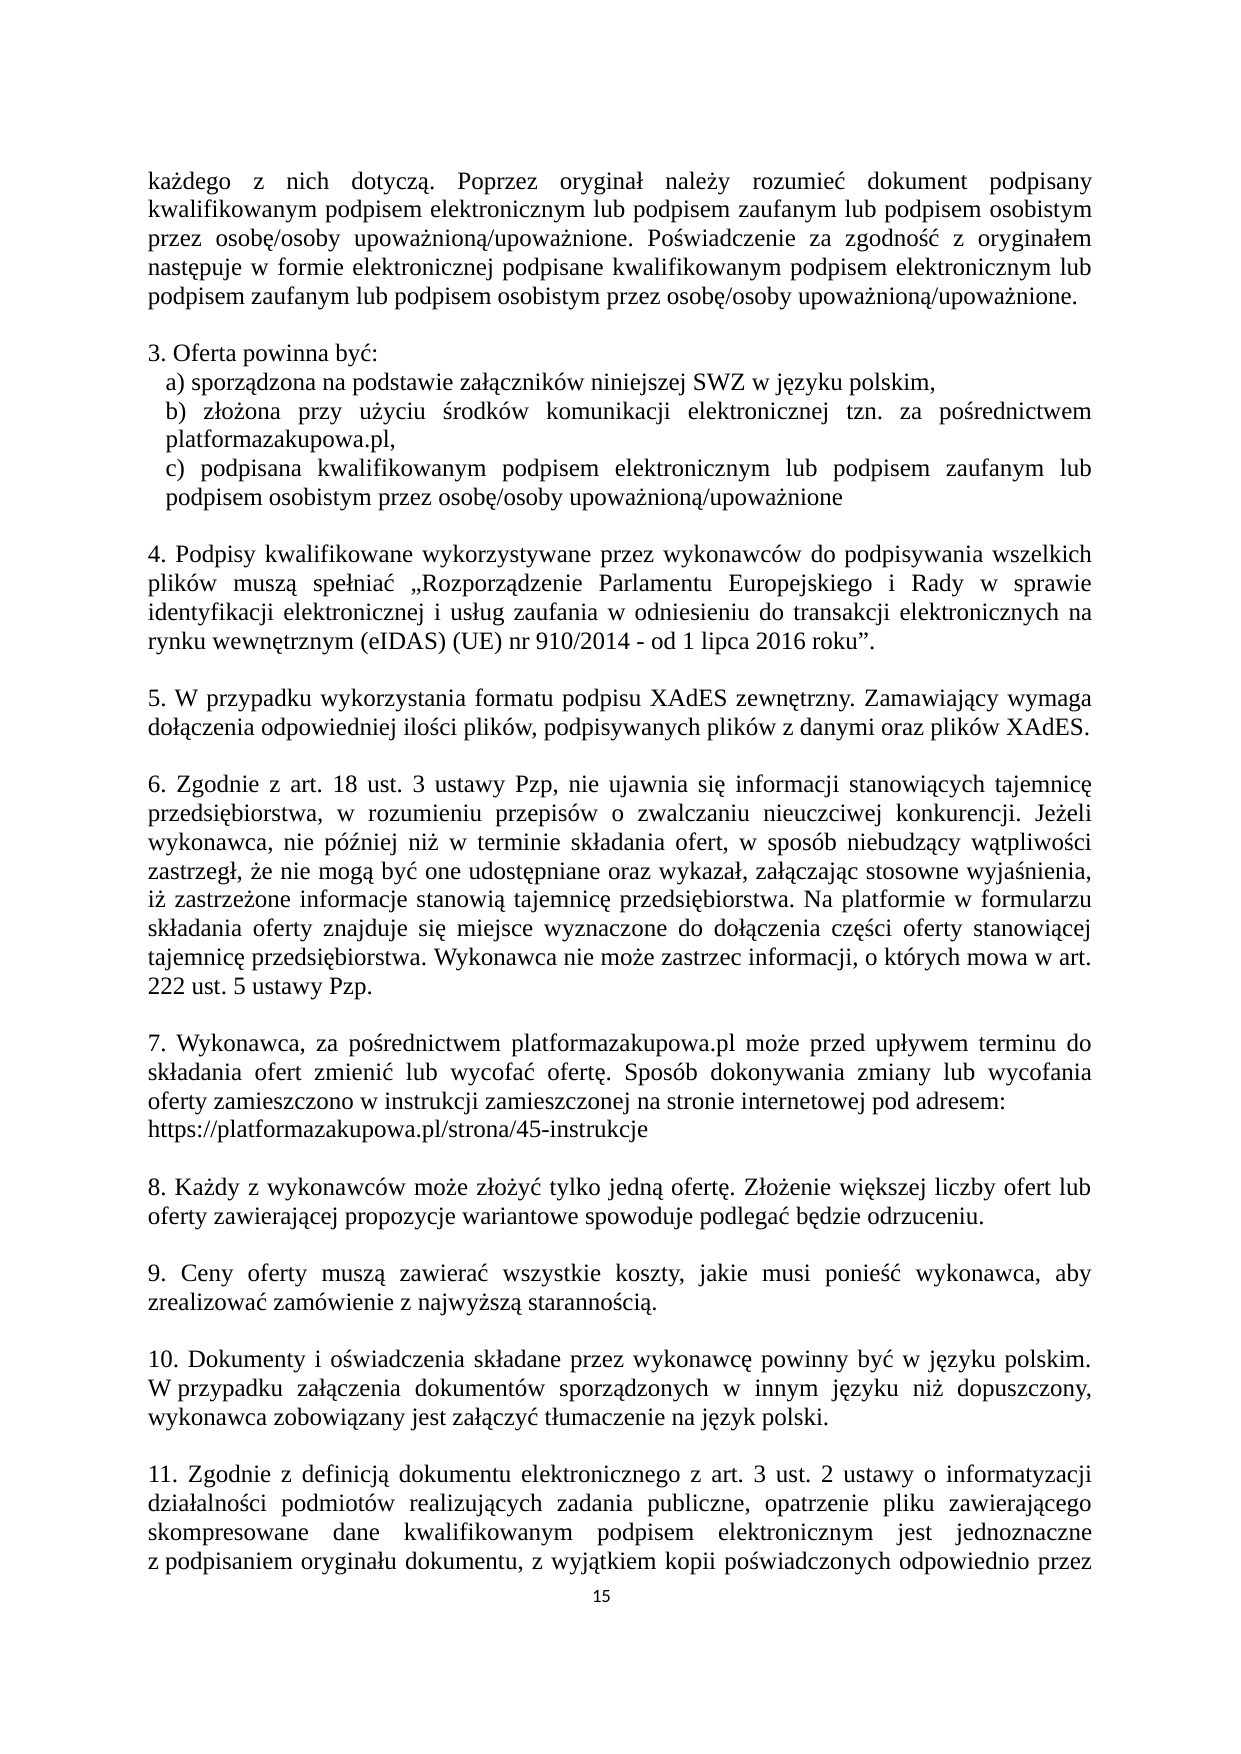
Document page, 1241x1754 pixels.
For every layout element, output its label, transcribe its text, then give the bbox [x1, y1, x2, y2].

text każdego z nich dotyczą. Poprzez oryginał należy rozumieć dokument podpisany kwalifikowanym podpisem elektronicznym lub podpisem zaufanym lub podpisem osobistym przez osobę/osoby upoważnioną/upoważnione. Poświadczenie za zgodność z oryginałem następuje w formie elektronicznej podpisane kwalifikowanym podpisem elektronicznym lub podpisem zaufanym lub podpisem osobistym przez osobę/osoby upoważnioną/upoważnione. [148, 166, 1093, 309]
text 5. W przypadku wykorzystania formatu podpisu XAdES zewnętrzny. Zamawiający wymaga dołączenia odpowiedniej ilości plików, podpisywanych plików z danymi oraz plików XAdES. [148, 683, 1093, 741]
text 9. Ceny oferty muszą zawierać wszystkie koszty, jakie musi ponieść wykonawca, aby zrealizować zamówienie z najwyższą starannością. [148, 1258, 1093, 1316]
text 10. Dokumenty i oświadczenia składane przez wykonawcę powinny być w języku polskim. W przypadku załączenia dokumentów sporządzonych w innym języku niż dopuszczony, wykonawca zobowiązany jest załączyć tłumaczenie na język polski. [148, 1344, 1093, 1431]
text 7. Wykonawca, za pośrednictwem platformazakupowa.pl może przed upływem terminu do składania ofert zmienić lub wycofać ofertę. Sposób dokonywania zmiany lub wycofania oferty zamieszczono w instrukcji zamieszczonej na stronie internetowej pod adresem: [148, 1028, 1093, 1114]
text 6. Zgodnie z art. 18 ust. 3 ustawy Pzp, nie ujawnia się informacji stanowiących tajemnicę przedsiębiorstwa, w rozumieniu przepisów o zwalczaniu nieuczciwej konkurencji. Jeżeli wykonawca, nie później niż w terminie składania ofert, w sposób niebudzący wątpliwości zastrzegł, że nie mogą być one udostępniane oraz wykazał, załączając stosowne wyjaśnienia, iż zastrzeżone informacje stanowią tajemnicę przedsiębiorstwa. Na platformie w formularzu składania oferty znajduje się miejsce wyznaczone do dołączenia części oferty stanowiącej tajemnicę przedsiębiorstwa. Wykonawca nie może zastrzec informacji, o których mowa w art. 222 ust. 5 ustawy Pzp. [148, 769, 1093, 999]
text 8. Każdy z wykonawców może złożyć tylko jedną ofertę. Złożenie większej liczby ofert lub oferty zawierającej propozycje wariantowe spowoduje podlegać będzie odrzuceniu. [148, 1172, 1093, 1229]
text c) podpisana kwalifikowanym podpisem elektronicznym lub podpisem zaufanym lub podpisem osobistym przez osobę/osoby upoważnioną/upoważnione [165, 453, 1093, 511]
text 4. Podpisy kwalifikowane wykorzystywane przez wykonawców do podpisywania wszelkich plików muszą spełniać „Rozporządzenie Parlamentu Europejskiego i Rady w sprawie identyfikacji elektronicznej i usług zaufania w odniesieniu do transakcji elektronicznych na rynku wewnętrznym (eIDAS) (UE) nr 910/2014 - od 1 lipca 2016 roku”. [148, 539, 1093, 654]
text 11. Zgodnie z definicją dokumentu elektronicznego z art. 3 ust. 2 ustawy o informatyzacji działalności podmiotów realizujących zadania publiczne, opatrzenie pliku zawierającego skompresowane dane kwalifikowanym podpisem elektronicznym jest jednoznaczne z podpisaniem oryginału dokumentu, z wyjątkiem kopii poświadczonych odpowiednio przez [148, 1459, 1093, 1574]
text a) sporządzona na podstawie załączników niniejszej SWZ w języku polskim, [165, 367, 1093, 396]
text https://platformazakupowa.pl/strona/45-instrukcje [148, 1114, 1093, 1143]
text 3. Oferta powinna być: [148, 338, 1093, 367]
text b) złożona przy użyciu środków komunikacji elektronicznej tzn. za pośrednictwem platformazakupowa.pl, [165, 396, 1093, 453]
